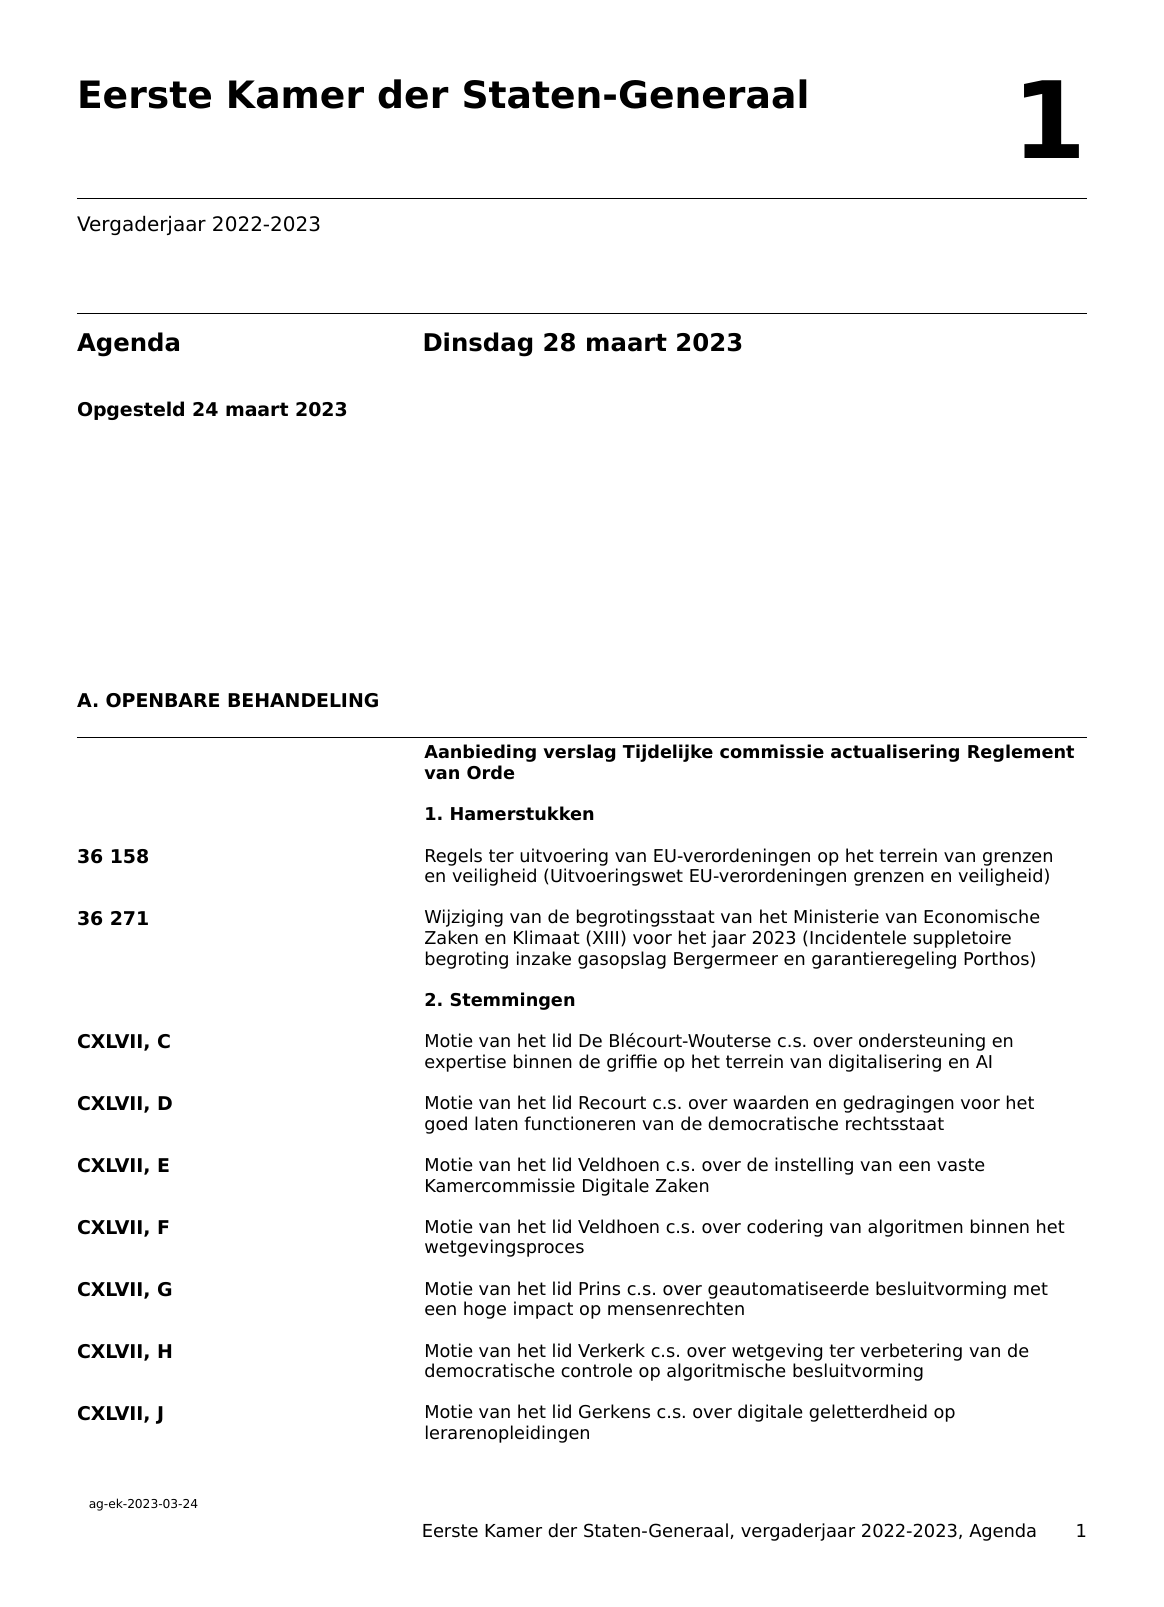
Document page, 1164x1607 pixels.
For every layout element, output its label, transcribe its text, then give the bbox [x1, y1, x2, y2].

table_cell Regels ter uitvoering van EU-verordeningen op het terrein van grenzen en veiligheid (Uitvoeringswet EU-verordeningen grenzen en veiligheid) [418, 846, 1087, 887]
table_cell [401, 1073, 418, 1093]
table_cell [401, 1093, 418, 1134]
table_cell [401, 804, 418, 825]
table_cell [77, 969, 401, 990]
table_cell [401, 784, 418, 804]
subtitle A. OPENBARE BEHANDELING [77, 690, 1087, 712]
table_cell [77, 1444, 401, 1464]
table_cell [401, 1444, 418, 1464]
table_cell Vergaderjaar 2022-2023 [77, 199, 1087, 313]
table_cell [401, 1217, 418, 1258]
table_cell [77, 1196, 401, 1217]
table_cell [418, 784, 1087, 804]
table_cell [401, 969, 418, 990]
table_cell CXLVII, E [77, 1155, 401, 1196]
table_cell 2. Stemmingen [418, 990, 1087, 1011]
table_cell [418, 1011, 1087, 1031]
table_header [77, 738, 401, 784]
table_cell CXLVII, C [77, 1031, 401, 1072]
table_cell [418, 1258, 1087, 1279]
table_header Aanbieding verslag Tijdelijke commissie actualisering Reglement van Orde [418, 738, 1087, 784]
table_cell [77, 804, 401, 825]
table_cell [401, 1279, 418, 1320]
table_cell [401, 846, 418, 887]
table_cell 1. Hamerstukken [418, 804, 1087, 825]
table_cell [77, 1073, 401, 1093]
table_cell [401, 1031, 418, 1072]
table_cell Motie van het lid Gerkens c.s. over digitale geletterdheid op lerarenopleidingen [418, 1403, 1087, 1444]
table_cell [401, 1382, 418, 1402]
table_cell [418, 1134, 1087, 1155]
table_cell [77, 1011, 401, 1031]
table_cell [418, 825, 1087, 846]
table_cell [401, 1155, 418, 1196]
table_cell [401, 825, 418, 846]
table_cell Motie van het lid Veldhoen c.s. over de instelling van een vaste Kamercommissie Digitale Zaken [418, 1155, 1087, 1196]
table_cell Motie van het lid De Blécourt-Wouterse c.s. over ondersteuning en expertise binnen de griffie op het terrein van digitalisering en AI [418, 1031, 1087, 1072]
table_cell [77, 1382, 401, 1402]
table_cell [401, 1258, 418, 1279]
table_cell [77, 1134, 401, 1155]
table_cell [418, 1320, 1087, 1341]
table_cell [418, 1382, 1087, 1402]
table_cell [401, 1341, 418, 1382]
table_header Eerste Kamer der Staten-Generaal [77, 59, 886, 198]
table_cell [77, 784, 401, 804]
table_cell 36 271 [77, 908, 401, 969]
text ag-ek-2023-03-24 [88, 1497, 323, 1511]
table_cell [401, 990, 418, 1011]
table_cell [418, 1073, 1087, 1093]
table_cell CXLVII, J [77, 1403, 401, 1444]
table_cell CXLVII, H [77, 1341, 401, 1382]
table_cell [401, 1403, 418, 1444]
table_cell [401, 908, 418, 969]
table_header 1 [886, 59, 1087, 198]
table_cell [77, 887, 401, 907]
table_cell [77, 1320, 401, 1341]
table_cell Motie van het lid Prins c.s. over geautomatiseerde besluitvorming met een hoge impact op mensenrechten [418, 1279, 1087, 1320]
table_cell Wijziging van de begrotingsstaat van het Ministerie van Economische Zaken en Klimaat (XIII) voor het jaar 2023 (Incidentele suppletoire begroting inzake gasopslag Bergermeer en garantieregeling Porthos) [418, 908, 1087, 969]
table_cell [418, 887, 1087, 907]
table_cell CXLVII, G [77, 1279, 401, 1320]
table_cell [77, 1258, 401, 1279]
table_cell Motie van het lid Recourt c.s. over waarden en gedragingen voor het goed laten functioneren van de democratische rechtsstaat [418, 1093, 1087, 1134]
table_cell Agenda [77, 314, 422, 357]
table_cell [418, 1444, 1087, 1464]
table_cell CXLVII, F [77, 1217, 401, 1258]
table_cell [401, 1011, 418, 1031]
table_cell Dinsdag 28 maart 2023 [422, 314, 1087, 357]
table_cell [77, 990, 401, 1011]
table_cell CXLVII, D [77, 1093, 401, 1134]
table_cell [401, 1134, 418, 1155]
table_cell 36 158 [77, 846, 401, 887]
table_cell [401, 1320, 418, 1341]
table_cell [418, 969, 1087, 990]
table_cell [77, 825, 401, 846]
table_cell [401, 887, 418, 907]
table_cell Motie van het lid Verkerk c.s. over wetgeving ter verbetering van de democratische controle op algoritmische besluitvorming [418, 1341, 1087, 1382]
table_cell [401, 1196, 418, 1217]
text Opgesteld 24 maart 2023 [77, 399, 1087, 421]
table_cell [418, 1196, 1087, 1217]
table_cell Motie van het lid Veldhoen c.s. over codering van algoritmen binnen het wetgevingsproces [418, 1217, 1087, 1258]
table_header [401, 738, 418, 784]
